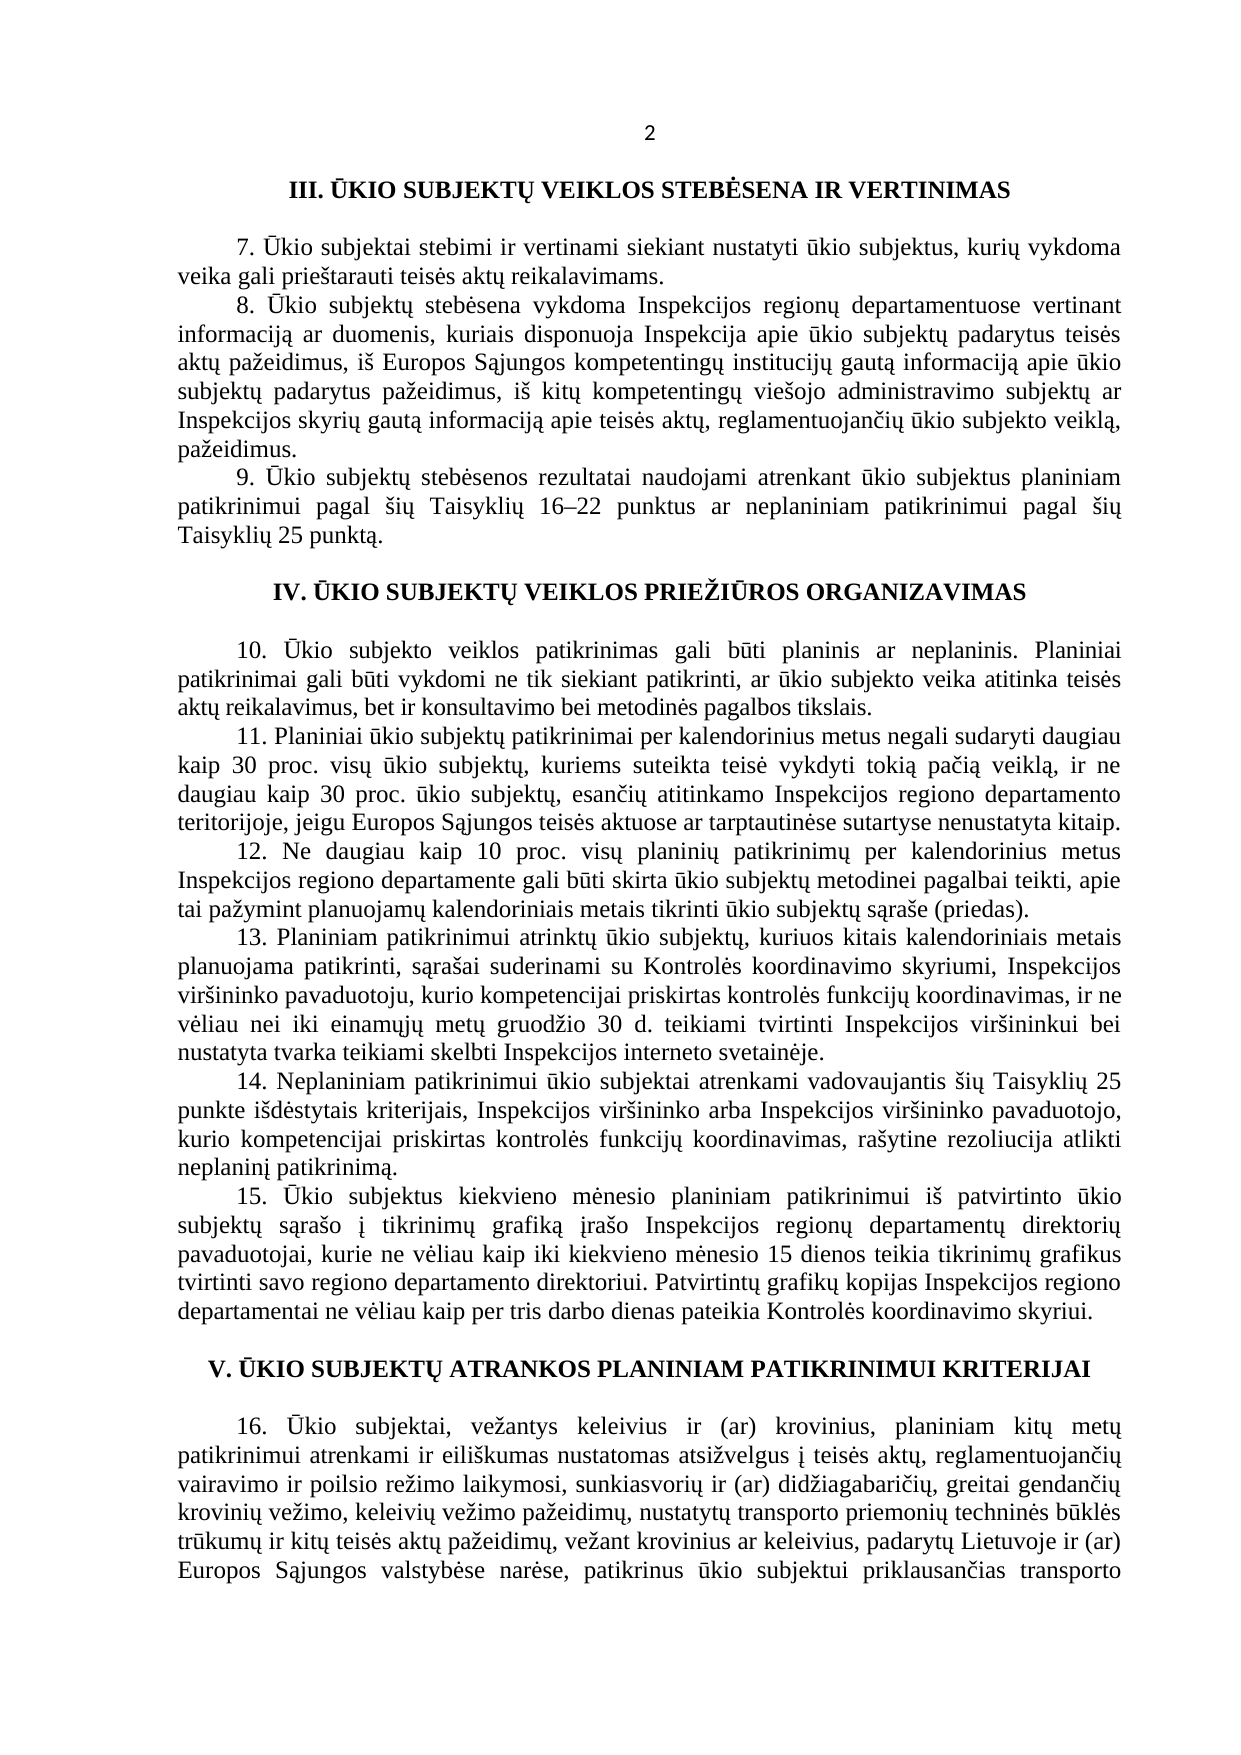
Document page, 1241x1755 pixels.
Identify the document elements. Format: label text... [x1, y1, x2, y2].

text 12. Ne daugiau kaip 10 proc. visų planinių patikrinimų per kalendorinius metus Inspekcijos regiono departamente gali būti skirta ūkio subjektų metodinei pagalbai teikti, apie tai pažymint planuojamų kalendoriniais metais tikrinti ūkio subjektų sąraše (priedas). [177, 836, 1122, 922]
text 14. Neplaniniam patikrinimui ūkio subjektai atrenkami vadovaujantis šių Taisyklių 25 punkte išdėstytais kriterijais, Inspekcijos viršininko arba Inspekcijos viršininko pavaduotojo, kurio kompetencijai priskirtas kontrolės funkcijų koordinavimas, rašytine rezoliucija atlikti neplaninį patikrinimą. [177, 1066, 1122, 1181]
text 11. Planiniai ūkio subjektų patikrinimai per kalendorinius metus negali sudaryti daugiau kaip 30 proc. visų ūkio subjektų, kuriems suteikta teisė vykdyti tokią pačią veiklą, ir ne daugiau kaip 30 proc. ūkio subjektų, esančių atitinkamo Inspekcijos regiono departamento teritorijoje, jeigu Europos Sąjungos teisės aktuose ar tarptautinėse sutartyse nenustatyta kitaip. [177, 721, 1122, 836]
text 7. Ūkio subjektai stebimi ir vertinami siekiant nustatyti ūkio subjektus, kurių vykdoma veika gali prieštarauti teisės aktų reikalavimams. [177, 232, 1122, 290]
text V. ŪKIO SUBJEKTŲ ATRANKOS PLANINIAM PATIKRINIMUI KRITERIJAI [177, 1354, 1122, 1382]
text 9. Ūkio subjektų stebėsenos rezultatai naudojami atrenkant ūkio subjektus planiniam patikrinimui pagal šių Taisyklių 16–22 punktus ar neplaniniam patikrinimui pagal šių Taisyklių 25 punktą. [177, 462, 1122, 549]
text 15. Ūkio subjektus kiekvieno mėnesio planiniam patikrinimui iš patvirtinto ūkio subjektų sąrašo į tikrinimų grafiką įrašo Inspekcijos regionų departamentų direktorių pavaduotojai, kurie ne vėliau kaip iki kiekvieno mėnesio 15 dienos teikia tikrinimų grafikus tvirtinti savo regiono departamento direktoriui. Patvirtintų grafikų kopijas Inspekcijos regiono departamentai ne vėliau kaip per tris darbo dienas pateikia Kontrolės koordinavimo skyriui. [177, 1181, 1122, 1325]
text 13. Planiniam patikrinimui atrinktų ūkio subjektų, kuriuos kitais kalendoriniais metais planuojama patikrinti, sąrašai suderinami su Kontrolės koordinavimo skyriumi, Inspekcijos viršininko pavaduotoju, kurio kompetencijai priskirtas kontrolės funkcijų koordinavimas, ir ne vėliau nei iki einamųjų metų gruodžio 30 d. teikiami tvirtinti Inspekcijos viršininkui bei nustatyta tvarka teikiami skelbti Inspekcijos interneto svetainėje. [177, 922, 1122, 1066]
text 16. Ūkio subjektai, vežantys keleivius ir (ar) krovinius, planiniam kitų metų patikrinimui atrenkami ir eiliškumas nustatomas atsižvelgus į teisės aktų, reglamentuojančių vairavimo ir poilsio režimo laikymosi, sunkiasvorių ir (ar) didžiagabaričių, greitai gendančių krovinių vežimo, keleivių vežimo pažeidimų, nustatytų transporto priemonių techninės būklės trūkumų ir kitų teisės aktų pažeidimų, vežant krovinius ar keleivius, padarytų Lietuvoje ir (ar) Europos Sąjungos valstybėse narėse, patikrinus ūkio subjektui priklausančias transporto [177, 1411, 1122, 1584]
text 10. Ūkio subjekto veiklos patikrinimas gali būti planinis ar neplaninis. Planiniai patikrinimai gali būti vykdomi ne tik siekiant patikrinti, ar ūkio subjekto veika atitinka teisės aktų reikalavimus, bet ir konsultavimo bei metodinės pagalbos tikslais. [177, 635, 1122, 721]
text III. ŪKIO SUBJEKTŲ VEIKLOS STEBĖSENA IR VERTINIMAS [177, 175, 1122, 204]
text IV. ŪKIO SUBJEKTŲ VEIKLOS PRIEŽIŪROS ORGANIZAVIMAS [177, 577, 1122, 606]
text 8. Ūkio subjektų stebėsena vykdoma Inspekcijos regionų departamentuose vertinant informaciją ar duomenis, kuriais disponuoja Inspekcija apie ūkio subjektų padarytus teisės aktų pažeidimus, iš Europos Sąjungos kompetentingų institucijų gautą informaciją apie ūkio subjektų padarytus pažeidimus, iš kitų kompetentingų viešojo administravimo subjektų ar Inspekcijos skyrių gautą informaciją apie teisės aktų, reglamentuojančių ūkio subjekto veiklą, pažeidimus. [177, 290, 1122, 462]
